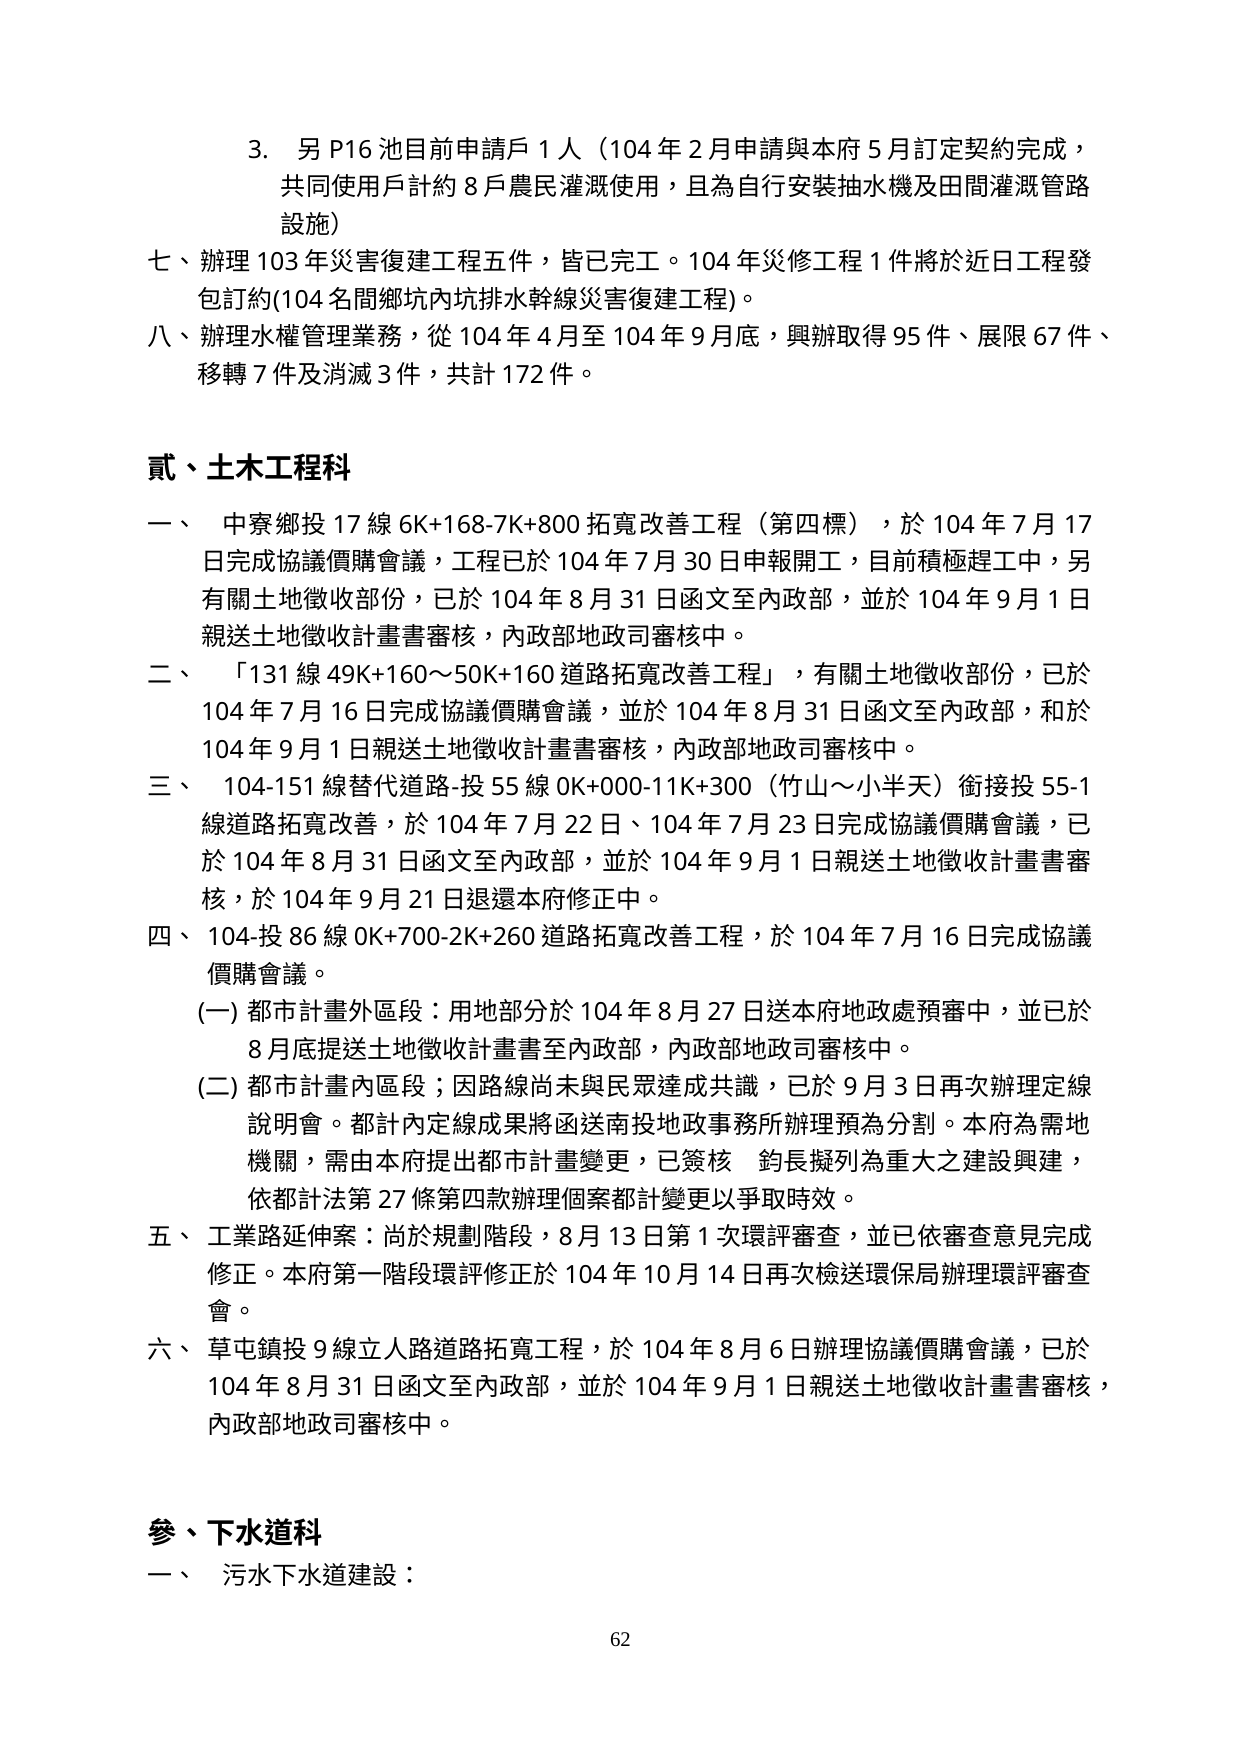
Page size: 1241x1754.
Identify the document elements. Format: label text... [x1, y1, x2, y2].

list 104-投86線0K+700-2K+260道路拓寬改善工程，於104年7月16日完成協議價購會議。 [148, 910, 1092, 985]
list 都市計畫外區段：用地部分於104年8月27日送本府地政處預審中，並已於8月底提送土地徵收計畫書至內政部，內政部地政司審核中。 [198, 985, 1092, 1060]
list 草屯鎮投9線立人路道路拓寬工程，於104年8月6日辦理協議價購會議，已於104年8月31日函文至內政部，並於104年9月1日親送土地徵收計畫書審核，內政部地政司審核中。 [148, 1322, 1092, 1435]
list 辦理水權管理業務，從104年4月至104年9月底，興辦取得95件、展限67件、移轉7件及消滅3件，共計172件。 [148, 310, 1092, 385]
list 都市計畫內區段；因路線尚未與民眾達成共識，已於9月3日再次辦理定線說明會。都計內定線成果將函送南投地政事務所辦理預為分割。本府為需地機關，需由本府提出都市計畫變更，已簽核 鈞長擬列為重大之建設興建，依都計法第27條第四款辦理個案都計變更以爭取時效。 [198, 1060, 1092, 1210]
list 辦理103年災害復建工程五件，皆已完工。104年災修工程1件將於近日工程發包訂約(104名間鄉坑內坑排水幹線災害復建工程)。 [148, 235, 1092, 310]
list 污水下水道建設： [148, 1551, 1092, 1593]
list 工業路延伸案：尚於規劃階段，8月13日第1次環評審查，並已依審查意見完成修正。本府第一階段環評修正於104年10月14日再次檢送環保局辦理環評審查會。 [148, 1210, 1092, 1322]
list 「131線49K+160～50K+160道路拓寬改善工程」，有關土地徵收部份，已於104年7月16日完成協議價購會議，並於104年8月31日函文至內政部，和於104年9月1日親送土地徵收計畫書審核，內政部地政司審核中。 [148, 647, 1092, 760]
text 參、下水道科 [148, 1510, 1092, 1551]
list 中寮鄉投17線6K+168-7K+800拓寬改善工程（第四標），於104年7月17日完成協議價購會議，工程已於104年7月30日申報開工，目前積極趕工中，另有關土地徵收部份，已於104年8月31日函文至內政部，並於104年9月1日親送土地徵收計畫書審核，內政部地政司審核中。 [148, 497, 1092, 647]
list 104-151線替代道路-投55線0K+000-11K+300（竹山～小半天）銜接投55-1線道路拓寬改善，於104年7月22日、104年7月23日完成協議價購會議，已於104年8月31日函文至內政部，並於104年9月1日親送土地徵收計畫書審核，於104年9月21日退還本府修正中。 [148, 760, 1092, 910]
text 貳、土木工程科 [148, 422, 1092, 497]
list 另P16池目前申請戶1人（104年2月申請與本府5月訂定契約完成，共同使用戶計約8戶農民灌溉使用，且為自行安裝抽水機及田間灌溉管路設施） [248, 122, 1092, 235]
